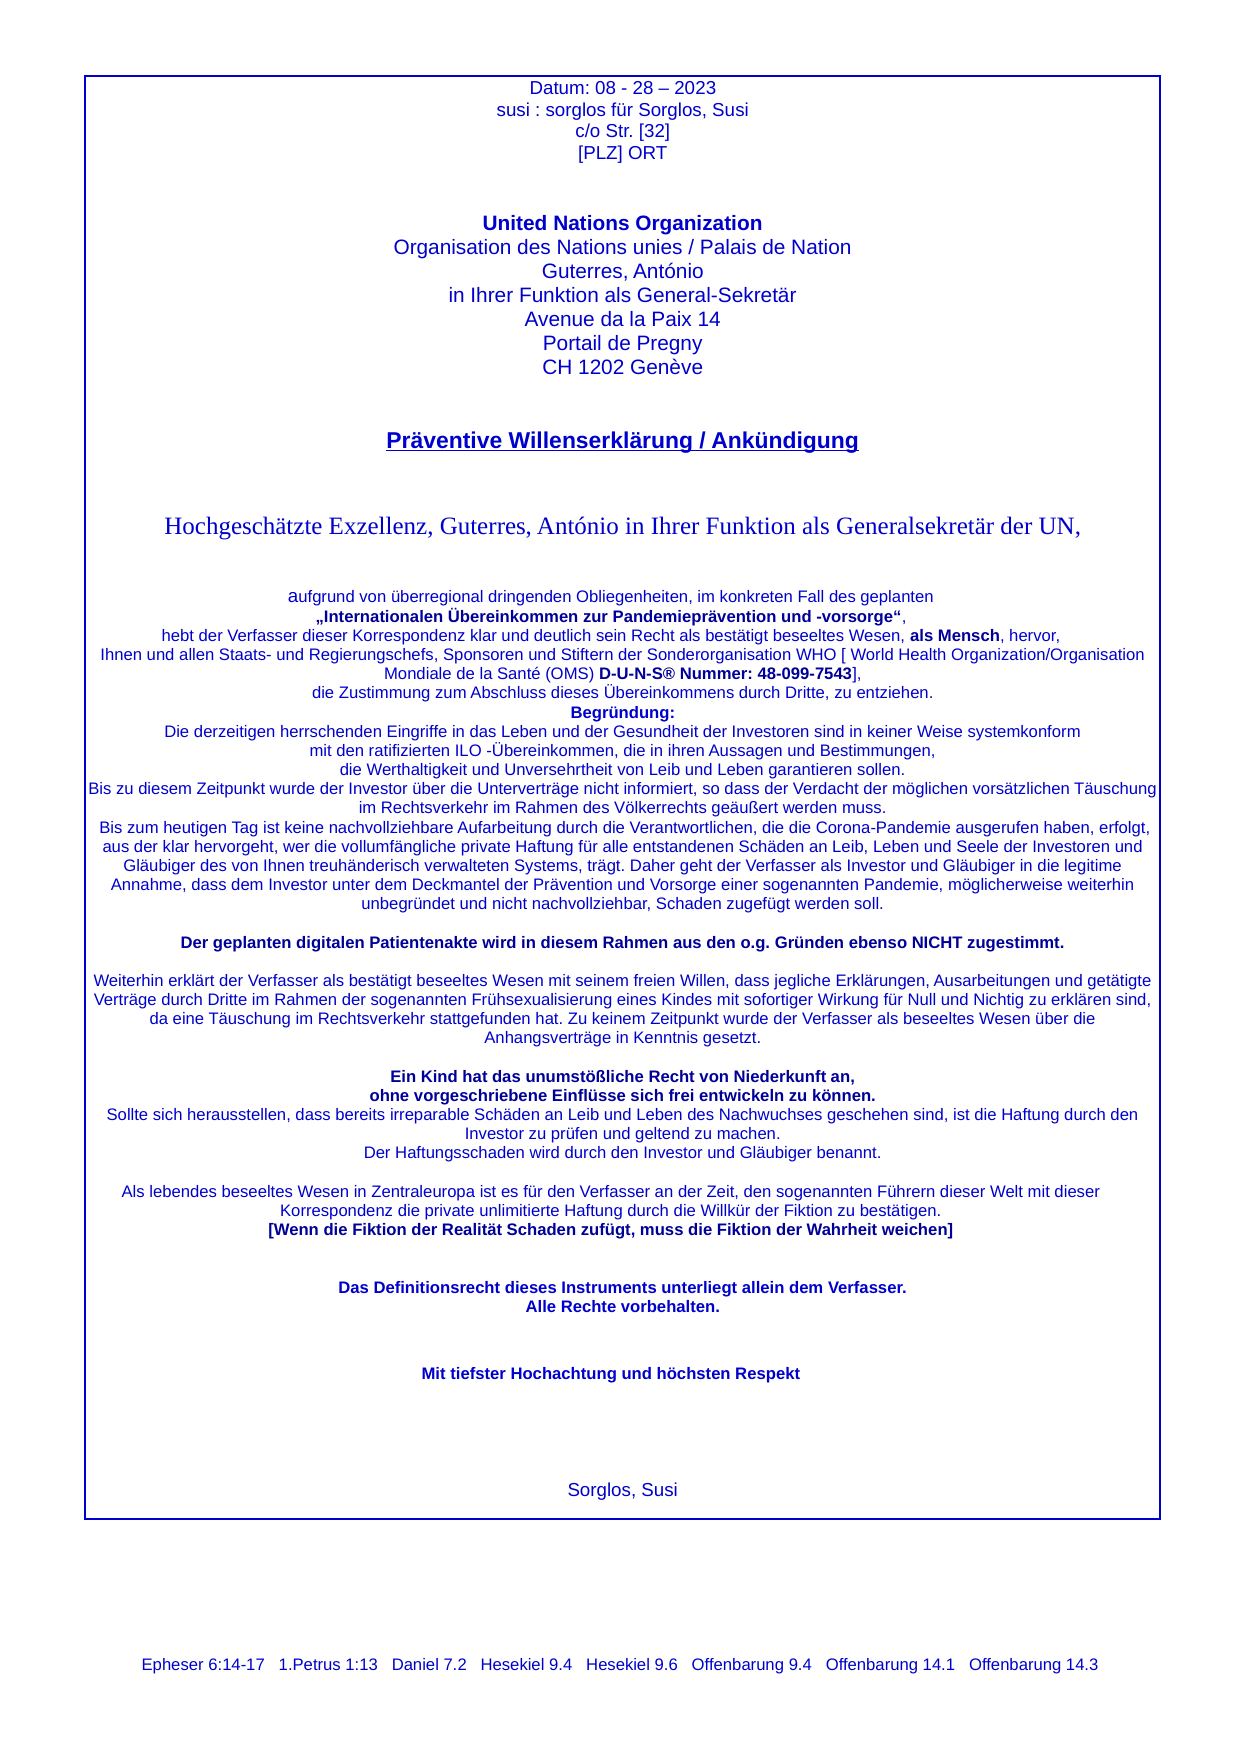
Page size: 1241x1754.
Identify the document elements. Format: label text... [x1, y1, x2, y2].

text Ihnen und allen Staats- und Regierungschefs, Sponsoren und Stiftern der Sonderorganisation WHO [ World Health Organization/Organisation Mondiale de la Santé (OMS) D-U-N-S® Nummer: 48-099-7543], [86, 645, 1159, 683]
text Bis zum heutigen Tag ist keine nachvollziehbare Aufarbeitung durch die Verantwortlichen, die die Corona-Pandemie ausgerufen haben, erfolgt, aus der klar hervorgeht, wer die vollumfängliche private Haftung für alle entstandenen Schäden an Leib, Leben und Seele der Investoren und Gläubiger des von Ihnen treuhänderisch verwalteten Systems, trägt. Daher geht der Verfasser als Investor und Gläubiger in die legitime Annahme, dass dem Investor unter dem Deckmantel der Prävention und Vorsorge einer sogenannten Pandemie, möglicherweise weiterhin unbegründet und nicht nachvollziehbar, Schaden zugefügt werden soll. [86, 817, 1159, 913]
text Guterres, António [86, 259, 1159, 283]
text die Zustimmung zum Abschluss dieses Übereinkommens durch Dritte, zu entziehen. [86, 683, 1159, 702]
text Mit tiefster Hochachtung und höchsten Respekt [86, 1364, 1135, 1383]
text in Ihrer Funktion als General-Sekretär [86, 283, 1159, 307]
text Die derzeitigen herrschenden Eingriffe in das Leben und der Gesundheit der Investoren sind in keiner Weise systemkonform [86, 722, 1159, 741]
text Sorglos, Susi [86, 1479, 1159, 1500]
text Organisation des Nations unies / Palais de Nation [86, 235, 1159, 259]
text Bis zu diesem Zeitpunkt wurde der Investor über die Unterverträge nicht informiert, so dass der Verdacht der möglichen vorsätzlichen Täuschung im Rechtsverkehr im Rahmen des Völkerrechts geäußert werden muss. [86, 779, 1159, 817]
text [Wenn die Fiktion der Realität Schaden zufügt, muss die Fiktion der Wahrheit weichen] [86, 1220, 1135, 1239]
text Das Definitionsrecht dieses Instruments unterliegt allein dem Verfasser. [86, 1277, 1159, 1297]
text Sollte sich herausstellen, dass bereits irreparable Schäden an Leib und Leben des Nachwuchses geschehen sind, ist die Haftung durch den Investor zu prüfen und geltend zu machen. [86, 1105, 1159, 1143]
text United Nations Organization [86, 211, 1159, 235]
text hebt der Verfasser dieser Korrespondenz klar und deutlich sein Recht als bestätigt beseeltes Wesen, als Mensch, hervor, [86, 626, 1135, 645]
text Datum: 08 - 28 – 2023 [86, 77, 1159, 99]
text Hochgeschätzte Exzellenz, Guterres, António in Ihrer Funktion als Generalsekretär der UN, [86, 511, 1159, 539]
text Der Haftungsschaden wird durch den Investor und Gläubiger benannt. [86, 1143, 1159, 1162]
text Der geplanten digitalen Patientenakte wird in diesem Rahmen aus den o.g. Gründen ebenso NICHT zugestimmt. [86, 932, 1159, 952]
text Als lebendes beseeltes Wesen in Zentraleuropa ist es für den Verfasser an der Zeit, den sogenannten Führern dieser Welt mit dieser Korrespondenz die private unlimitierte Haftung durch die Willkür der Fiktion zu bestätigen. [86, 1182, 1135, 1220]
text Weiterhin erklärt der Verfasser als bestätigt beseeltes Wesen mit seinem freien Willen, dass jegliche Erklärungen, Ausarbeitungen und getätigte Verträge durch Dritte im Rahmen der sogenannten Frühsexualisierung eines Kindes mit sofortiger Wirkung für Null und Nichtig zu erklären sind, da eine Täuschung im Rechtsverkehr stattgefunden hat. Zu keinem Zeitpunkt wurde der Verfasser als beseeltes Wesen über die Anhangsverträge in Kenntnis gesetzt. [86, 971, 1159, 1047]
text Avenue da la Paix 14 Portail de Pregny CH 1202 Genève [86, 307, 1159, 379]
text Begründung: [86, 702, 1159, 722]
text mit den ratifizierten ILO -Übereinkommen, die in ihren Aussagen und Bestimmungen, [86, 741, 1159, 760]
text Ein Kind hat das unumstößliche Recht von Niederkunft an, [86, 1067, 1159, 1086]
text susi : sorglos für Sorglos, Susi c/o Str. [32] [PLZ] ORT [86, 99, 1159, 163]
text die Werthaltigkeit und Unversehrtheit von Leib und Leben garantieren sollen. [86, 760, 1159, 779]
text „Internationalen Übereinkommen zur Pandemieprävention und -vorsorge“, [86, 607, 1135, 626]
text Alle Rechte vorbehalten. [86, 1297, 1159, 1316]
text Präventive Willenserklärung / Ankündigung [86, 427, 1159, 453]
text aufgrund von überregional dringenden Obliegenheiten, im konkreten Fall des geplanten [86, 585, 1135, 607]
text ohne vorgeschriebene Einflüsse sich frei entwickeln zu können. [86, 1086, 1159, 1105]
